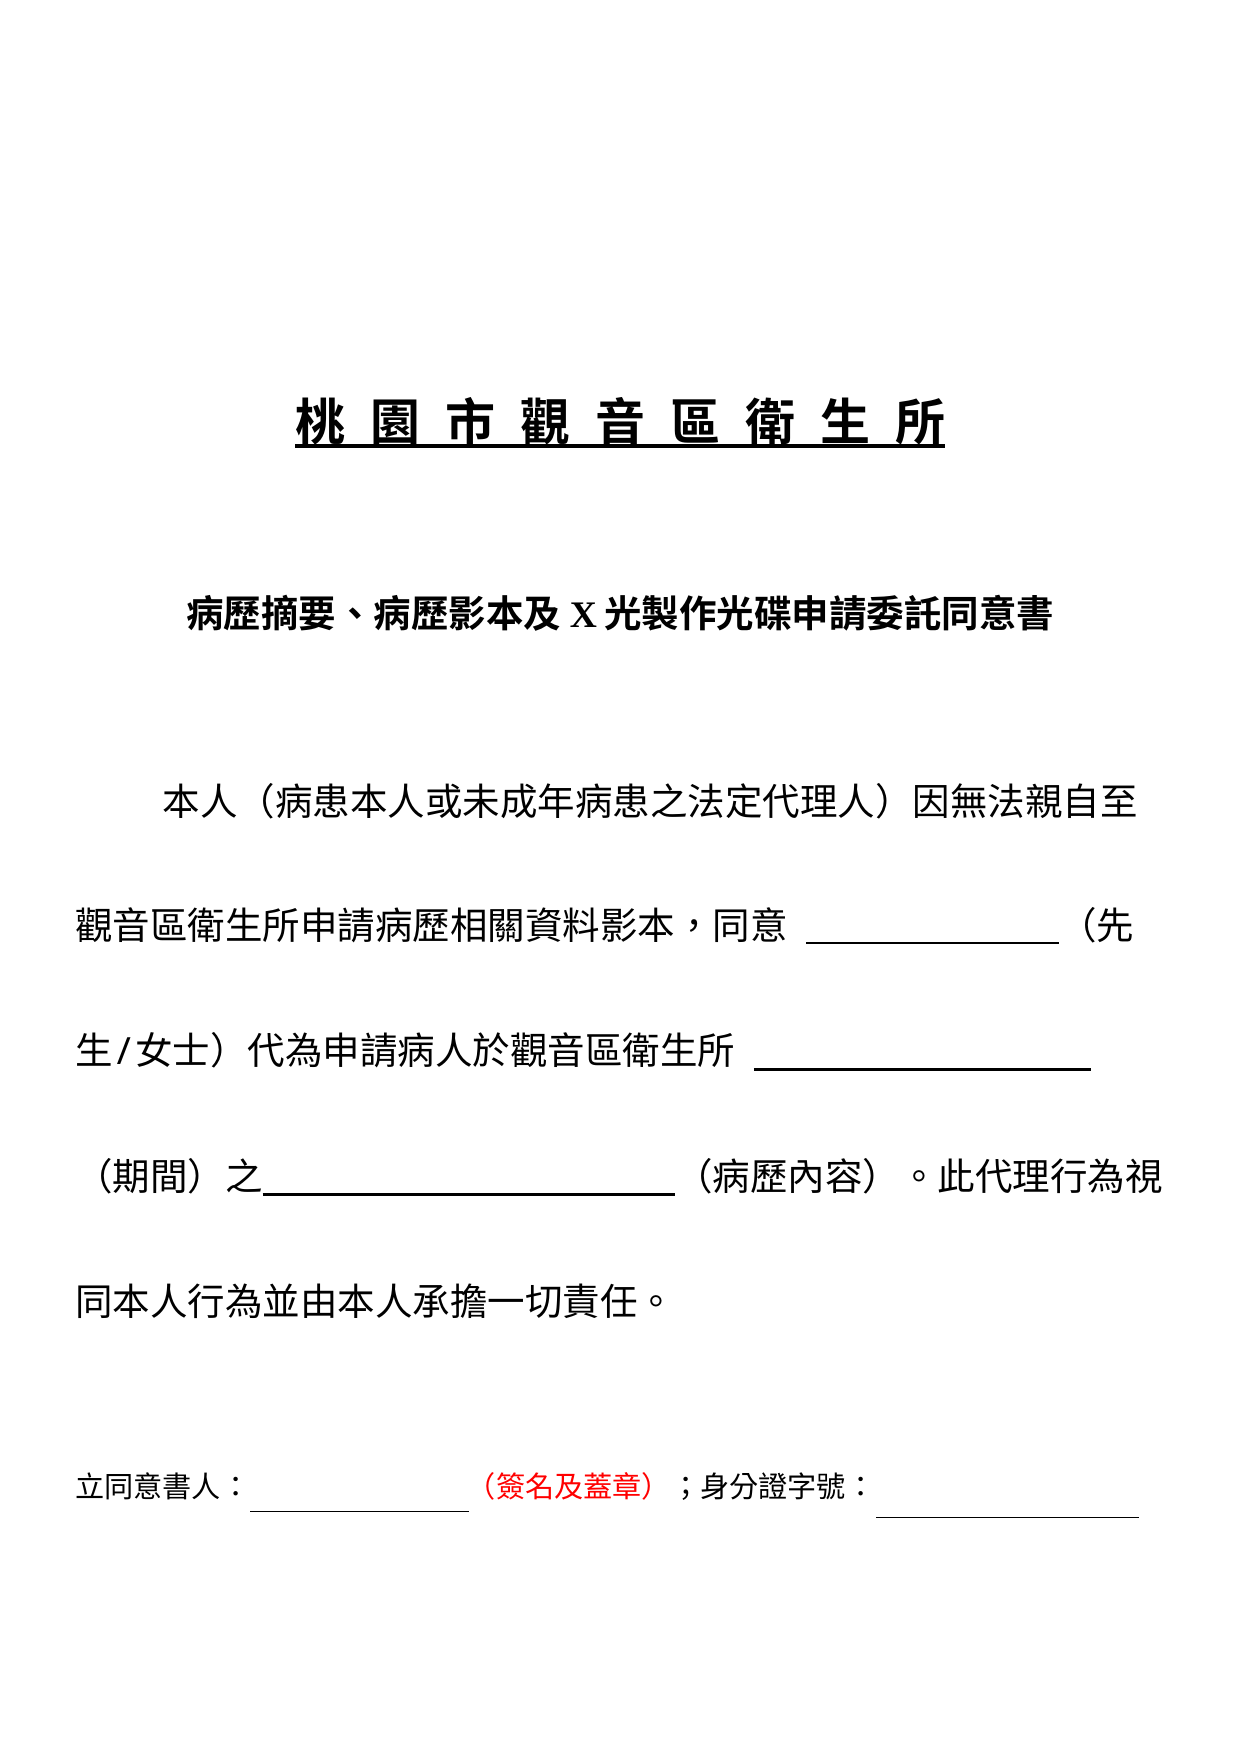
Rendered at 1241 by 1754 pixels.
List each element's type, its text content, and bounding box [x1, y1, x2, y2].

text 桃 園 市 觀 音 區 衛 生 所 [75, 346, 1165, 471]
text 病歷摘要、病歷影本及 X光製作光碟申請委託同意書 [75, 569, 1165, 632]
text 本人（病患本人或未成年病患之法定代理人）因無法親自至觀音區衛生所申請病歷相關資料影本，同意 （先生/女士）代為申請病人於觀音區衛生所 （期間）之 （病歷內容）。此代理行為視同本人行為並由本人承擔一切責任。 [75, 757, 1165, 1319]
text 立同意書人： （簽名及蓋章）；身分證字號： [75, 1443, 1165, 1505]
